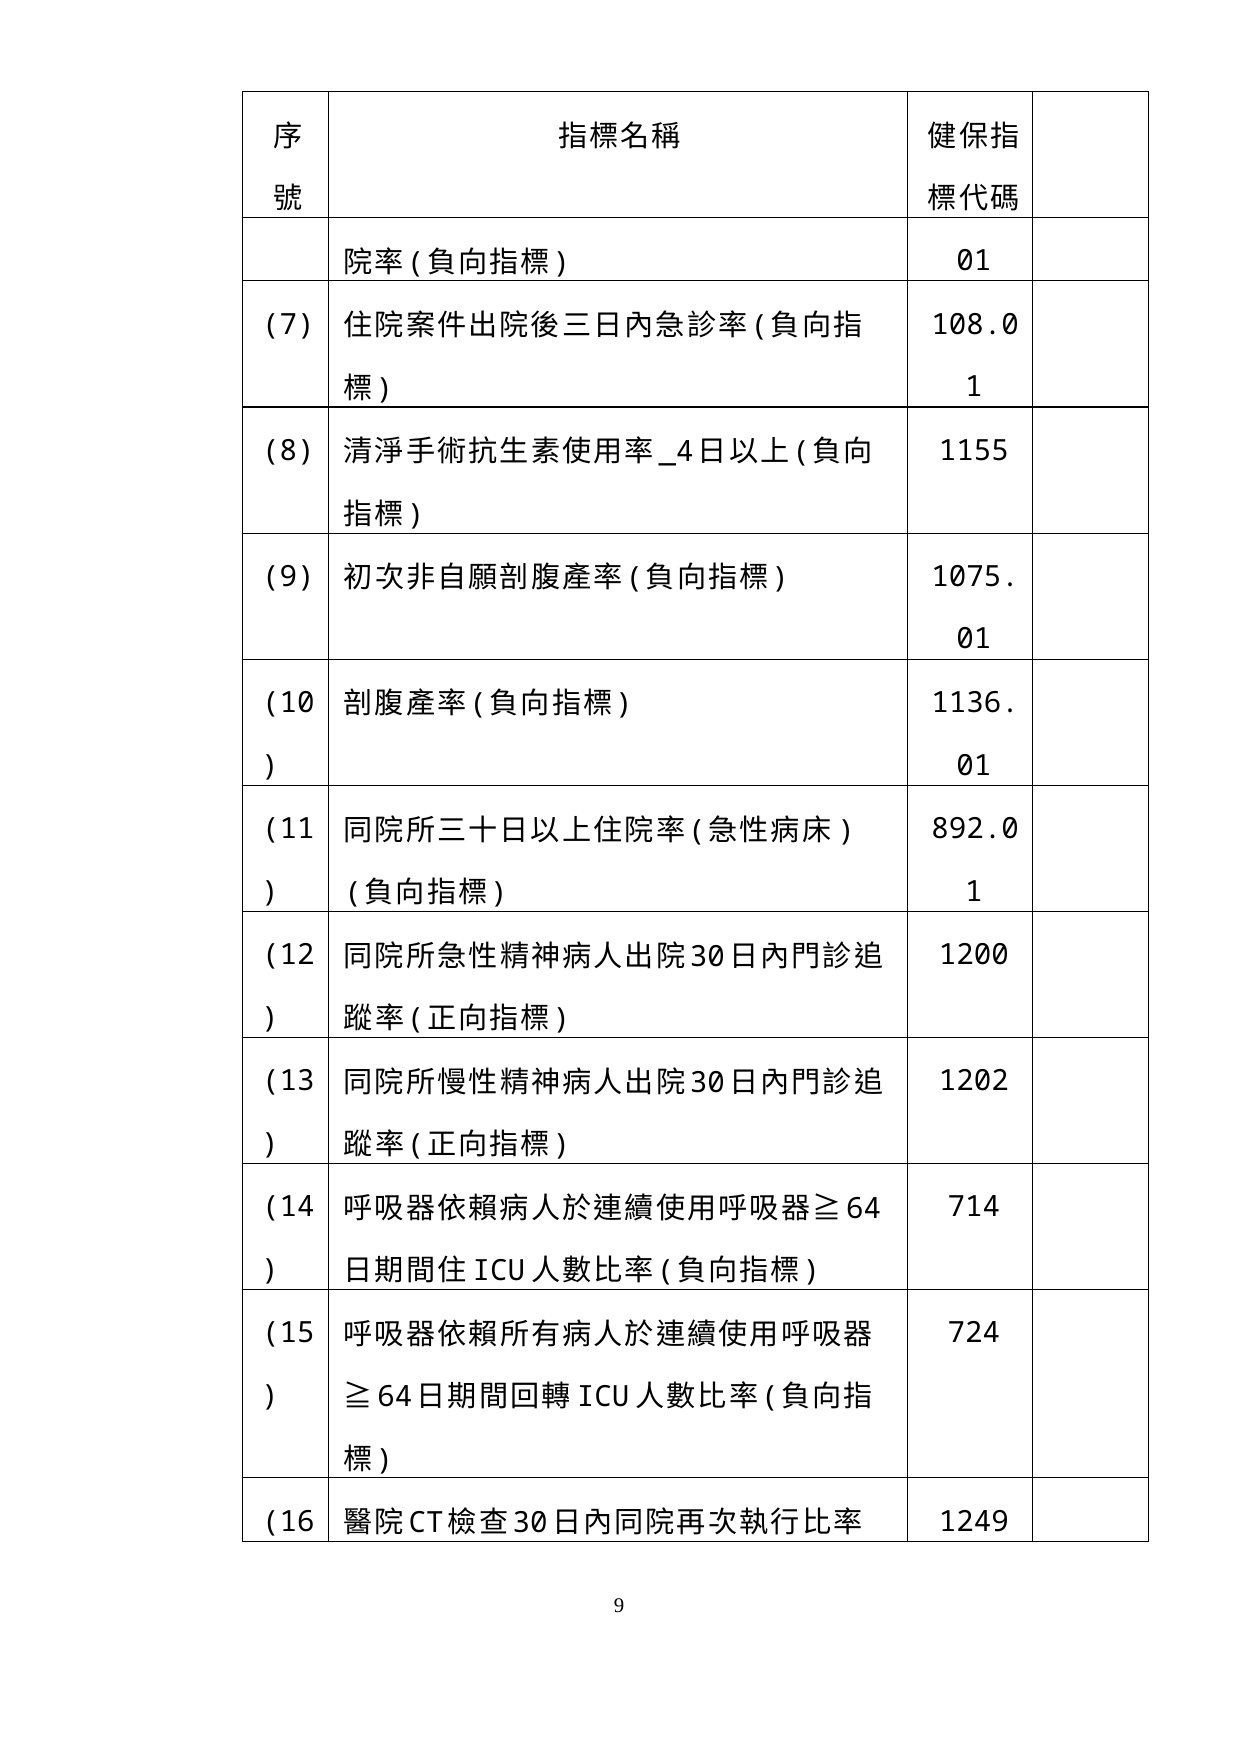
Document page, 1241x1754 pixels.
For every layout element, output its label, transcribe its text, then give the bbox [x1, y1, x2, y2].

table_cell [1033, 912, 1148, 1037]
table_cell 同院所三十日以上住院率(急性病床) (負向指標) [329, 786, 907, 911]
table_cell 892.01 [908, 786, 1032, 911]
table_cell (11) [243, 786, 328, 911]
table_cell 住院案件出院後三日內急診率(負向指標) [329, 281, 907, 406]
table_cell 清淨手術抗生素使用率_4日以上(負向指標) [329, 408, 907, 532]
table_cell 同院所急性精神病人出院30日內門診追蹤率(正向指標) [329, 912, 907, 1037]
table_cell 醫院CT檢查30日內同院再次執行比率 [329, 1478, 907, 1541]
table_cell 院率(負向指標) [329, 218, 907, 280]
table_cell 108.01 [908, 281, 1032, 406]
table_cell [1033, 1038, 1148, 1163]
table_cell 1202 [908, 1038, 1032, 1163]
table_cell 1075.01 [908, 534, 1032, 658]
table_cell [1033, 408, 1148, 532]
table_cell [1033, 786, 1148, 911]
table_cell [1033, 281, 1148, 406]
table_cell [1033, 1478, 1148, 1541]
table_cell [243, 218, 328, 280]
table_cell 呼吸器依賴所有病人於連續使用呼吸器≧64日期間回轉ICU人數比率(負向指標) [329, 1290, 907, 1477]
table_cell 剖腹產率(負向指標) [329, 660, 907, 784]
table_cell (16 [243, 1478, 328, 1541]
table_cell 724 [908, 1290, 1032, 1477]
table_header [1033, 92, 1148, 217]
table_cell 呼吸器依賴病人於連續使用呼吸器≧64日期間住ICU人數比率(負向指標) [329, 1164, 907, 1289]
table_cell [1033, 1164, 1148, 1289]
table_cell [1033, 534, 1148, 658]
table_cell 1200 [908, 912, 1032, 1037]
table_cell 01 [908, 218, 1032, 280]
table_cell 714 [908, 1164, 1032, 1289]
table_cell (8) [243, 408, 328, 532]
table_cell (7) [243, 281, 328, 406]
table_cell (15) [243, 1290, 328, 1477]
table_cell (9) [243, 534, 328, 658]
table_cell [1033, 218, 1148, 280]
table_cell (10) [243, 660, 328, 784]
table_cell 初次非自願剖腹產率(負向指標) [329, 534, 907, 658]
table_cell [1033, 1290, 1148, 1477]
table_cell 1155 [908, 408, 1032, 532]
table_header 指標名稱 [329, 92, 907, 217]
table_cell 1136.01 [908, 660, 1032, 784]
table_cell [1033, 660, 1148, 784]
table_cell (13) [243, 1038, 328, 1163]
table_cell (12) [243, 912, 328, 1037]
table_header 序號 [243, 92, 328, 217]
table_cell 同院所慢性精神病人出院30日內門診追蹤率(正向指標) [329, 1038, 907, 1163]
table_cell (14) [243, 1164, 328, 1289]
table_header 健保指標代碼 [908, 92, 1032, 217]
table_cell 1249 [908, 1478, 1032, 1541]
